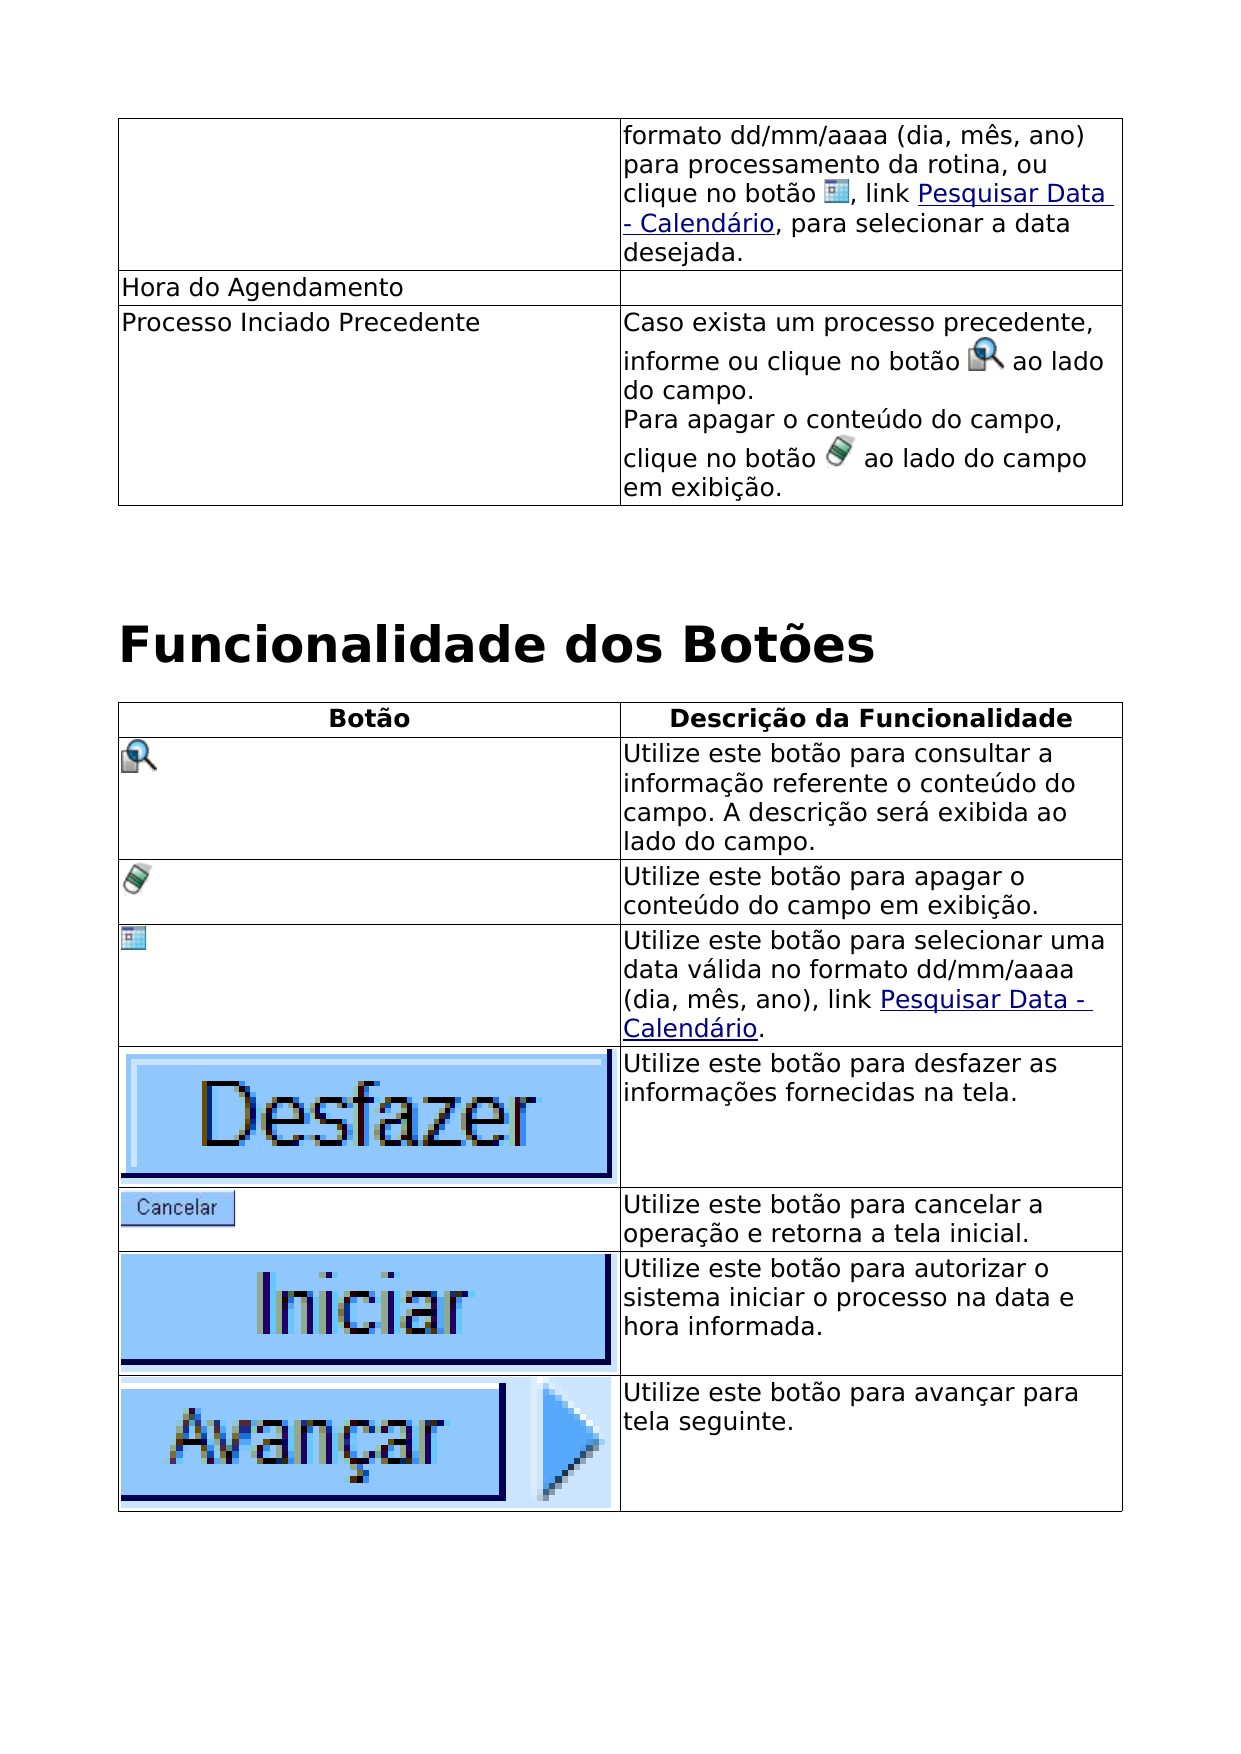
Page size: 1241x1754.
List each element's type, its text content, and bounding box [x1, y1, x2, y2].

picture [824, 434, 856, 468]
table_cell Utilize este botão para autorizar o sistema iniciar o processo na data e hora informada. [621, 1252, 1122, 1375]
table_cell Utilize este botão para desfazer as informações fornecidas na tela. [621, 1047, 1122, 1187]
table_cell [119, 1376, 620, 1511]
table_cell Utilize este botão para apagar o conteúdo do campo em exibição. [621, 860, 1122, 923]
picture [121, 1377, 618, 1508]
picture [121, 926, 147, 950]
table_cell [119, 119, 620, 270]
picture [121, 862, 153, 896]
table_cell Utilize este botão para selecionar uma data válida no formato dd/mm/aaaa (dia, mês, ano), link Pesquisar Data - Calendário. [621, 925, 1122, 1046]
table_cell [119, 860, 620, 923]
table_cell [119, 738, 620, 859]
table_cell Utilize este botão para avançar para tela seguinte. [621, 1376, 1122, 1511]
table_cell [119, 1188, 620, 1251]
picture [968, 337, 1005, 371]
text [118, 1597, 1122, 1626]
table_cell [119, 1047, 620, 1187]
table_cell Caso exista um processo precedente, informe ou clique no botão ao lado do campo. Para apagar o conteúdo do campo, clique no botão ao lado do campo em exibição. [621, 306, 1122, 505]
table_cell [621, 271, 1122, 305]
subtitle Funcionalidade dos Botões [118, 616, 1122, 674]
picture [121, 1190, 236, 1228]
table_cell [119, 1252, 620, 1375]
picture [824, 179, 850, 203]
picture [121, 739, 157, 773]
table_cell Utilize este botão para consultar a informação referente o conteúdo do campo. A descrição será exibida ao lado do campo. [621, 738, 1122, 859]
picture [121, 1254, 618, 1372]
table_cell Processo Inciado Precedente [119, 306, 620, 505]
table_cell formato dd/mm/aaaa (dia, mês, ano) para processamento da rotina, ou clique no botão , link Pesquisar Data - Calendário, para selecionar a data desejada. [621, 119, 1122, 270]
table_cell Hora do Agendamento [119, 271, 620, 305]
table_cell Utilize este botão para cancelar a operação e retorna a tela inicial. [621, 1188, 1122, 1251]
table_header Botão [119, 703, 620, 737]
table_header Descrição da Funcionalidade [621, 703, 1122, 737]
table_cell [119, 925, 620, 1046]
picture [121, 1049, 618, 1184]
